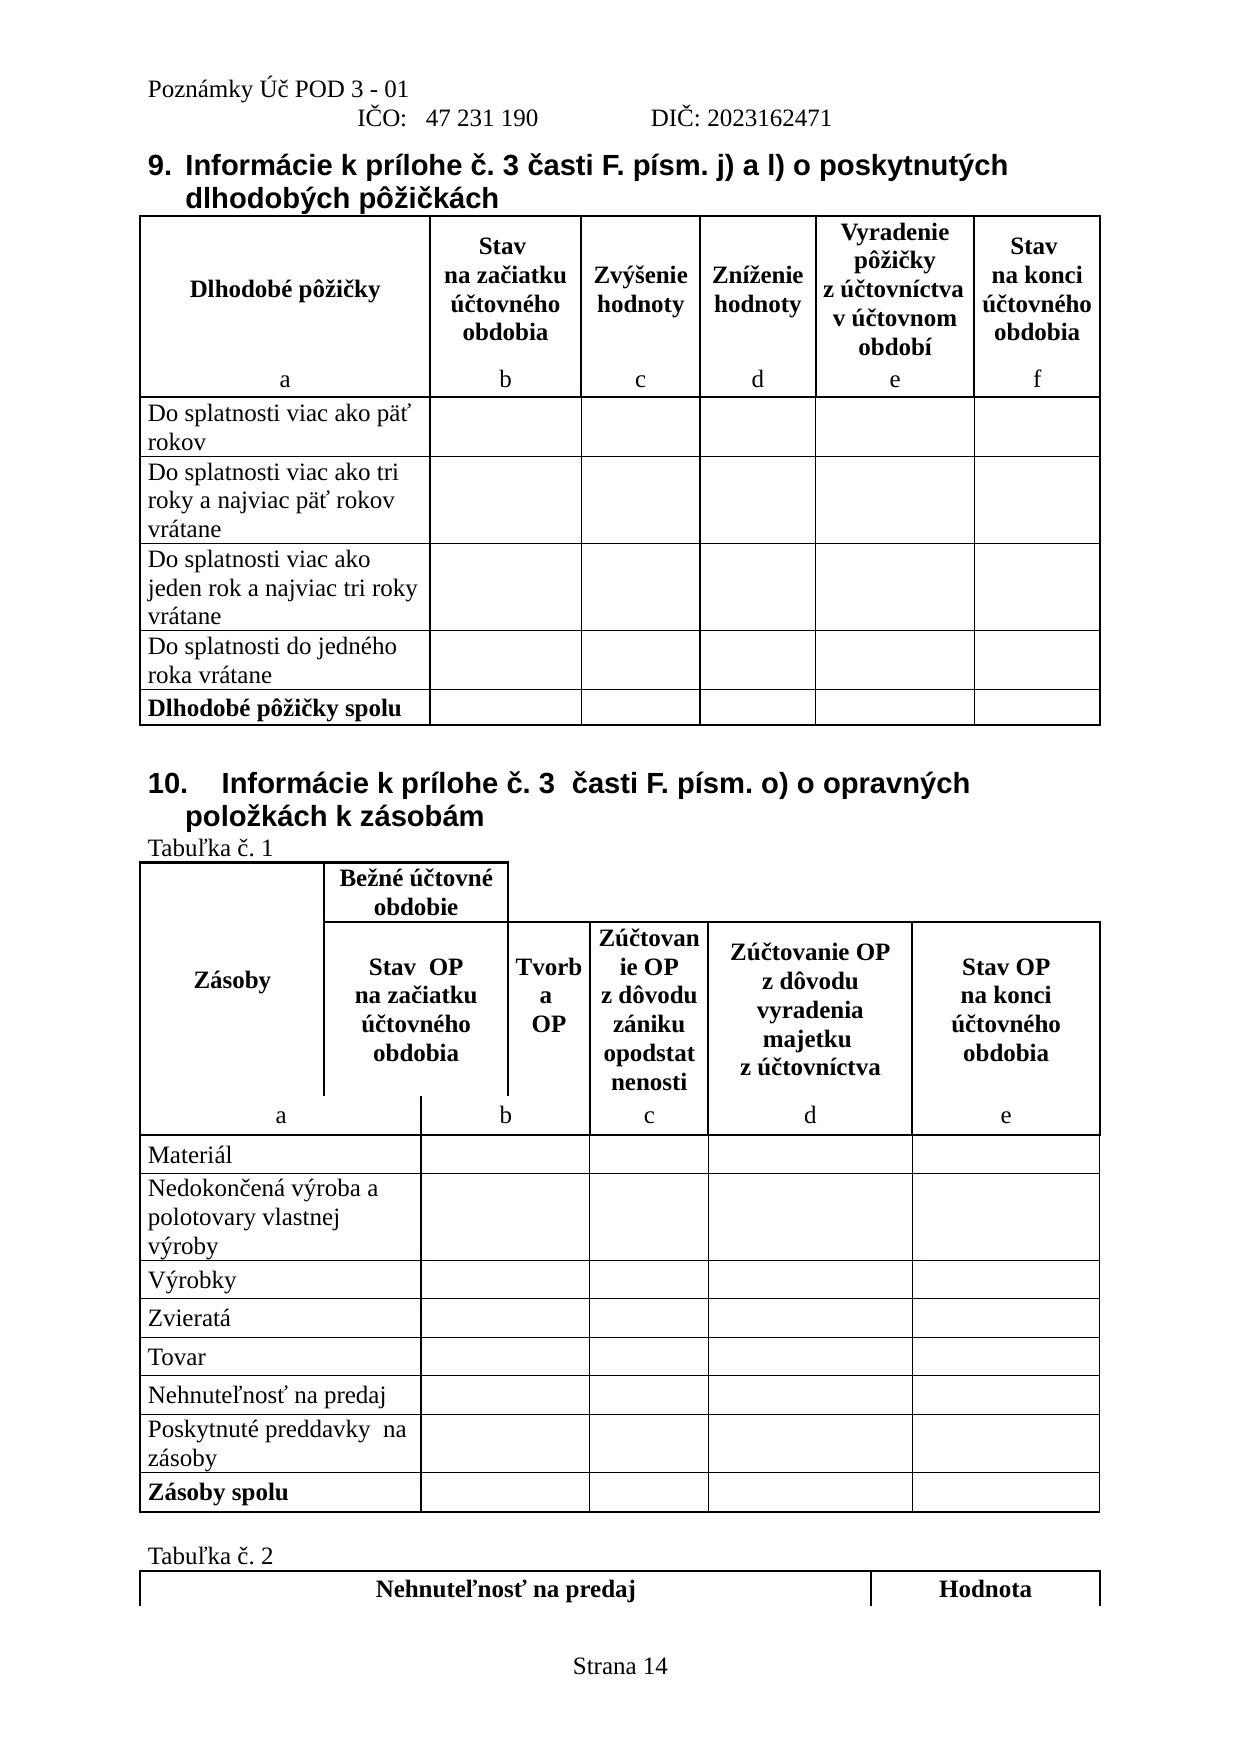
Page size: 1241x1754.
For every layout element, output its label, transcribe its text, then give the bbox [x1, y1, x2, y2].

table_cell [913, 1261, 1099, 1298]
table_cell [590, 1261, 708, 1298]
table_header Stav na konci účtovného obdobia [975, 217, 1099, 361]
table_cell [422, 1136, 589, 1172]
table_cell [975, 398, 1099, 456]
table_header [509, 861, 1100, 921]
table_cell Do splatnosti viac ako tri roky a najviac päť rokov vrátane [141, 457, 429, 543]
table_cell [431, 457, 581, 543]
table_header Hodnota [872, 1572, 1099, 1606]
table_cell [590, 1174, 708, 1260]
table_cell [590, 1473, 708, 1511]
table_cell [701, 398, 815, 456]
table_cell [816, 544, 974, 630]
table_cell c [591, 1096, 707, 1134]
table_cell [590, 1376, 708, 1413]
table_cell [422, 1338, 589, 1375]
table_cell [701, 690, 815, 724]
table_cell [975, 690, 1099, 724]
table_cell [582, 457, 699, 543]
table_cell [913, 1473, 1099, 1511]
text Tabuľka č. 2 [148, 1541, 1092, 1570]
table_cell Do splatnosti do jedného roka vrátane [141, 631, 429, 689]
table_cell [709, 1136, 912, 1172]
table_cell [709, 1338, 912, 1375]
table_cell [431, 544, 581, 630]
table_cell [709, 1415, 912, 1472]
table_cell [913, 1415, 1099, 1472]
table_cell d [709, 1096, 911, 1134]
table_cell [709, 1299, 912, 1337]
table_cell [975, 631, 1099, 689]
table_cell [816, 398, 974, 456]
table_cell b [431, 361, 580, 396]
table_cell Zúčtovanie OP z dôvodu vyradenia majetku z účtovníctva [709, 923, 911, 1096]
table_cell [816, 457, 974, 543]
table_cell Zvieratá [141, 1299, 420, 1337]
table_header Bežné účtovné obdobie [325, 864, 507, 921]
table_cell [913, 1174, 1099, 1260]
table_cell [709, 1376, 912, 1413]
table_cell b [422, 1096, 589, 1134]
table_cell Stav OP na začiatku účtovného obdobia [325, 923, 507, 1096]
table_cell [913, 1338, 1099, 1375]
table_cell [582, 544, 699, 630]
title Informácie k prílohe č. 3 časti F. písm. j) a l) o poskytnutých dlhodobých pôžičkách [148, 148, 1092, 215]
table_cell [422, 1174, 589, 1260]
table_cell d [701, 361, 815, 396]
table_cell [913, 1136, 1099, 1172]
table_cell Nedokončená výroba a polotovary vlastnej výroby [141, 1174, 420, 1260]
table_header Zásoby [141, 864, 323, 1096]
table_cell Dlhodobé pôžičky spolu [141, 690, 429, 724]
table_cell [590, 1136, 708, 1172]
table_cell [422, 1261, 589, 1298]
table_cell [431, 631, 581, 689]
table_cell [701, 457, 815, 543]
table_cell [816, 690, 974, 724]
table_cell a [141, 361, 429, 396]
table_cell [422, 1415, 589, 1472]
table_cell [913, 1299, 1099, 1337]
table_cell e [913, 1096, 1099, 1134]
table_cell [701, 631, 815, 689]
table_cell Tovar [141, 1338, 420, 1375]
table_header Zvýšenie hodnoty [582, 217, 699, 361]
table_cell f [975, 361, 1099, 396]
table_cell a [141, 1096, 420, 1134]
text Tabuľka č. 1 [148, 833, 1092, 861]
table_cell [913, 1376, 1099, 1413]
table_cell Nehnuteľnosť na predaj [141, 1376, 420, 1413]
table_cell [582, 398, 699, 456]
table_cell Tvorba OP [509, 923, 589, 1096]
table_cell [582, 631, 699, 689]
table_cell Stav OP na konci účtovného obdobia [913, 923, 1099, 1096]
table_cell [590, 1299, 708, 1337]
table_cell [582, 690, 699, 724]
table_cell [590, 1338, 708, 1375]
table_cell [431, 398, 581, 456]
table_cell c [582, 361, 699, 396]
table_cell [975, 544, 1099, 630]
table_cell Materiál [141, 1136, 420, 1172]
table_cell [422, 1473, 589, 1511]
table_cell [709, 1473, 912, 1511]
table_cell [816, 631, 974, 689]
table_cell [709, 1261, 912, 1298]
table_cell Výrobky [141, 1261, 420, 1298]
table_cell e [817, 361, 973, 396]
table_cell [590, 1415, 708, 1472]
table_cell [709, 1174, 912, 1260]
table_header Zníženie hodnoty [701, 217, 815, 361]
table_header Vyradenie pôžičky z účtovníctva v účtovnom období [817, 217, 973, 361]
table_cell Poskytnuté preddavky na zásoby [141, 1415, 420, 1472]
table_cell [975, 457, 1099, 543]
table_cell [701, 544, 815, 630]
table_cell Do splatnosti viac ako päť rokov [141, 398, 429, 456]
table_cell [422, 1299, 589, 1337]
title Informácie k prílohe č. 3 časti F. písm. o) o opravných položkách k zásobám [148, 766, 1092, 833]
table_cell [422, 1376, 589, 1413]
table_cell Do splatnosti viac ako jeden rok a najviac tri roky vrátane [141, 544, 429, 630]
table_cell Zásoby spolu [141, 1473, 420, 1511]
table_header Dlhodobé pôžičky [141, 217, 429, 361]
table_header Stav na začiatku účtovného obdobia [431, 217, 580, 361]
table_cell Zúčtovanie OP z dôvodu zániku opodstatnenosti [591, 923, 707, 1096]
table_cell [431, 690, 581, 724]
table_header Nehnuteľnosť na predaj [141, 1572, 870, 1606]
